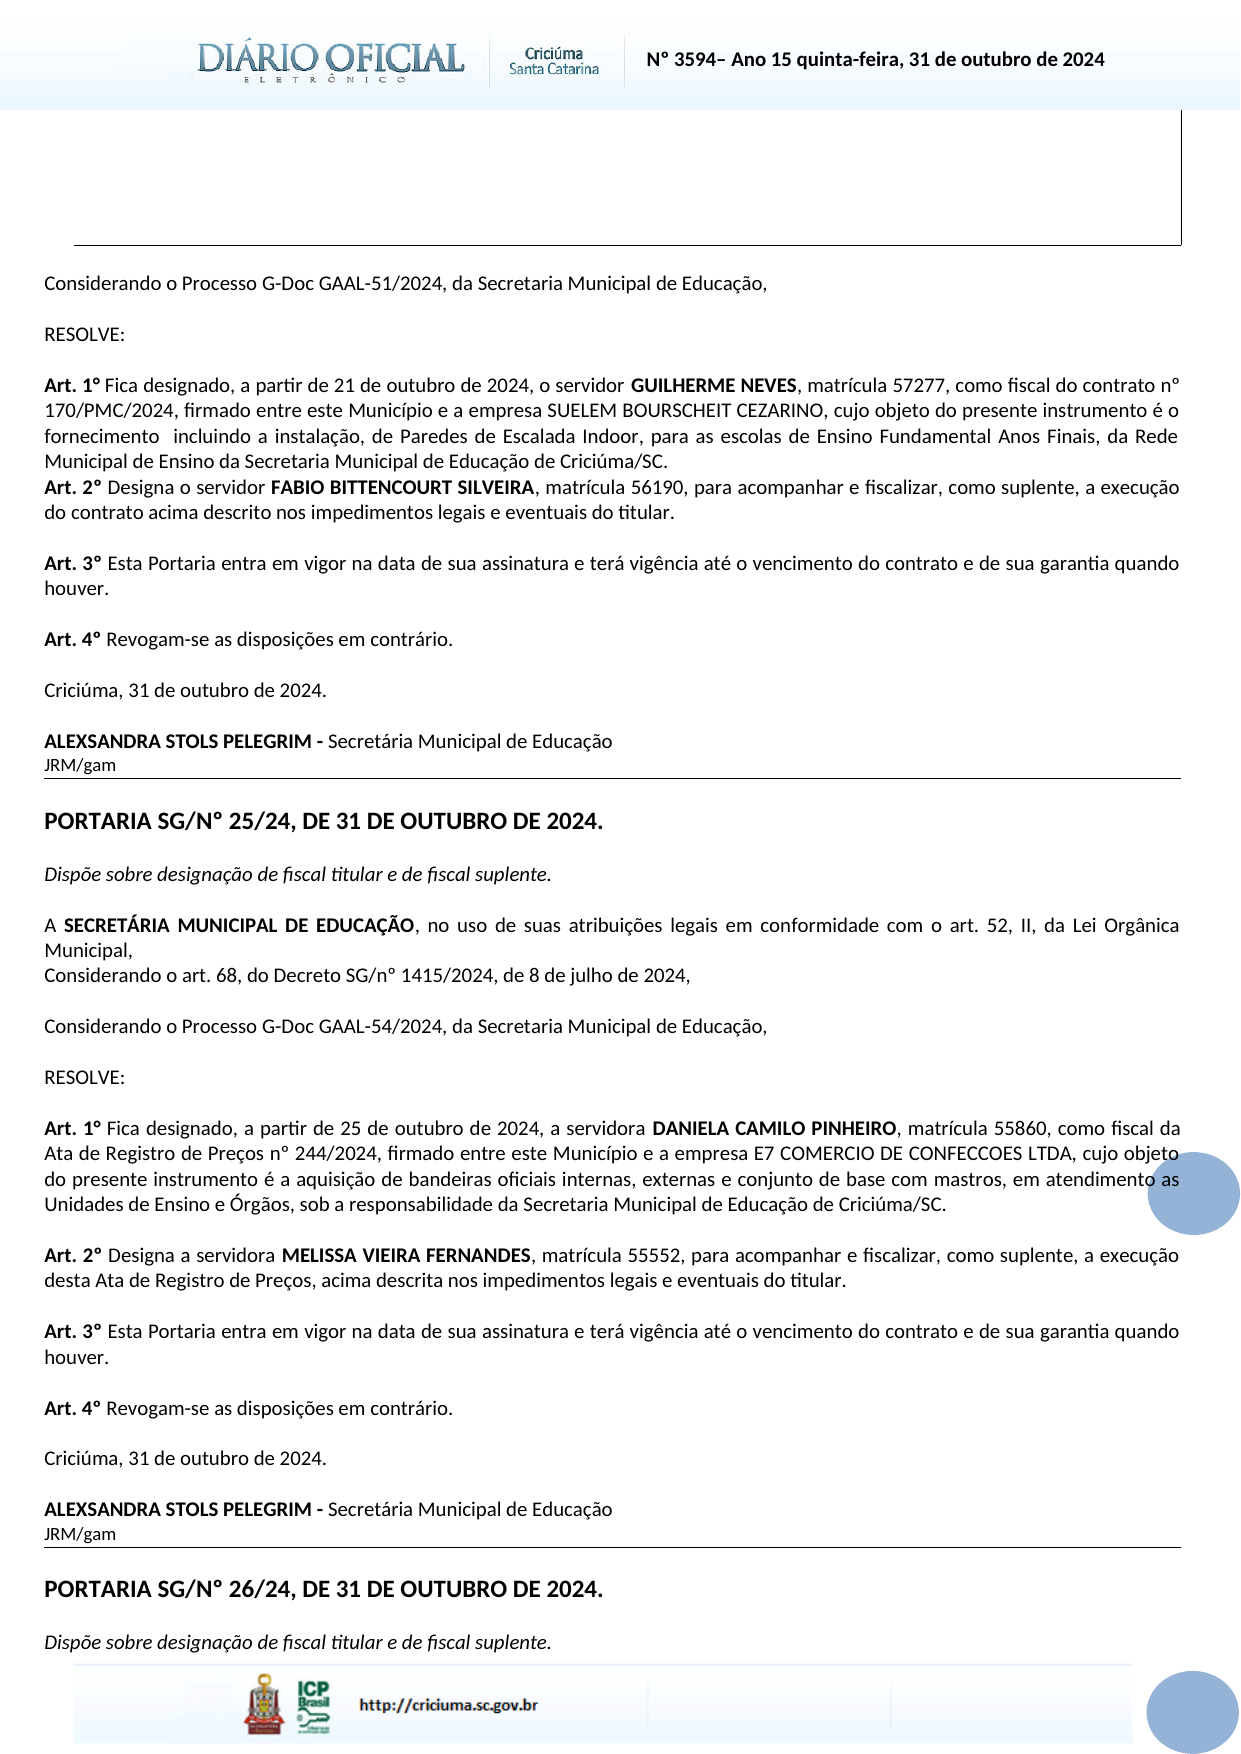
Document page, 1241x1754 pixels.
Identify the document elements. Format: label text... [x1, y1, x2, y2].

text Art. 2º Designa a servidora MELISSA VIEIRA FERNANDES, matrícula 55552, para acompanhar e fiscalizar, como suplente, a execução desta Ata de Registro de Preços, acima descrita nos impedimentos legais e eventuais do titular. [44, 1242, 1181, 1293]
text Art. 4º Revogam-se as disposições em contrário. [44, 1395, 1181, 1420]
text PORTARIA SG/Nº 25/24, DE 31 DE OUTUBRO DE 2024. [44, 805, 1181, 836]
text Art. 1° Fica designado, a partir de 21 de outubro de 2024, o servidor GUILHERME NEVES, matrícula 57277, como fiscal do contrato nº 170/PMC/2024, firmado entre este Município e a empresa SUELEM BOURSCHEIT CEZARINO, cujo objeto do presente instrumento é o fornecimento incluindo a instalação, de Paredes de Escalada Indoor, para as escolas de Ensino Fundamental Anos Finais, da Rede Municipal de Ensino da Secretaria Municipal de Educação de Criciúma/SC. [44, 372, 1181, 474]
text RESOLVE: [44, 321, 1181, 347]
text Considerando o art. 68, do Decreto SG/nº 1415/2024, de 8 de julho de 2024, [44, 963, 1181, 988]
text Art. 3º Esta Portaria entra em vigor na data de sua assinatura e terá vigência até o vencimento do contrato e de sua garantia quando houver. [44, 1318, 1181, 1369]
text ALEXSANDRA STOLS PELEGRIM - Secretária Municipal de Educação [44, 728, 1240, 753]
text Art. 4º Revogam-se as disposições em contrário. [44, 626, 1181, 652]
text RESOLVE: [44, 1064, 1181, 1090]
text Art. 3º Esta Portaria entra em vigor na data de sua assinatura e terá vigência até o vencimento do contrato e de sua garantia quando houver. [44, 550, 1181, 601]
text Criciúma, 31 de outubro de 2024. [44, 677, 1181, 703]
text JRM/gam [44, 1522, 1181, 1547]
text Art. 2º Designa o servidor FABIO BITTENCOURT SILVEIRA, matrícula 56190, para acompanhar e fiscalizar, como suplente, a execução do contrato acima descrito nos impedimentos legais e eventuais do titular. [44, 474, 1181, 525]
text Criciúma, 31 de outubro de 2024. [44, 1446, 1181, 1471]
text ALEXSANDRA STOLS PELEGRIM - Secretária Municipal de Educação [44, 1496, 1240, 1522]
text Dispõe sobre designação de fiscal titular e de fiscal suplente. [44, 861, 1181, 886]
text Art. 1° Fica designado, a partir de 25 de outubro de 2024, a servidora DANIELA CAMILO PINHEIRO, matrícula 55860, como fiscal da Ata de Registro de Preços nº 244/2024, firmado entre este Município e a empresa E7 COMERCIO DE CONFECCOES LTDA, cujo objeto do presente instrumento é a aquisição de bandeiras oficiais internas, externas e conjunto de base com mastros, em atendimento as Unidades de Ensino e Órgãos, sob a responsabilidade da Secretaria Municipal de Educação de Criciúma/SC. [44, 1115, 1181, 1217]
text Dispõe sobre designação de fiscal titular e de fiscal suplente. [44, 1629, 1181, 1654]
text A SECRETÁRIA MUNICIPAL DE EDUCAÇÃO, no uso de suas atribuições legais em conformidade com o art. 52, II, da Lei Orgânica Municipal, [44, 912, 1181, 963]
text JRM/gam [44, 753, 1181, 778]
text Considerando o Processo G-Doc GAAL-54/2024, da Secretaria Municipal de Educação, [44, 1013, 1181, 1039]
text PORTARIA SG/Nº 26/24, DE 31 DE OUTUBRO DE 2024. [44, 1573, 1181, 1604]
text Considerando o Processo G-Doc GAAL-51/2024, da Secretaria Municipal de Educação, [44, 271, 1181, 296]
